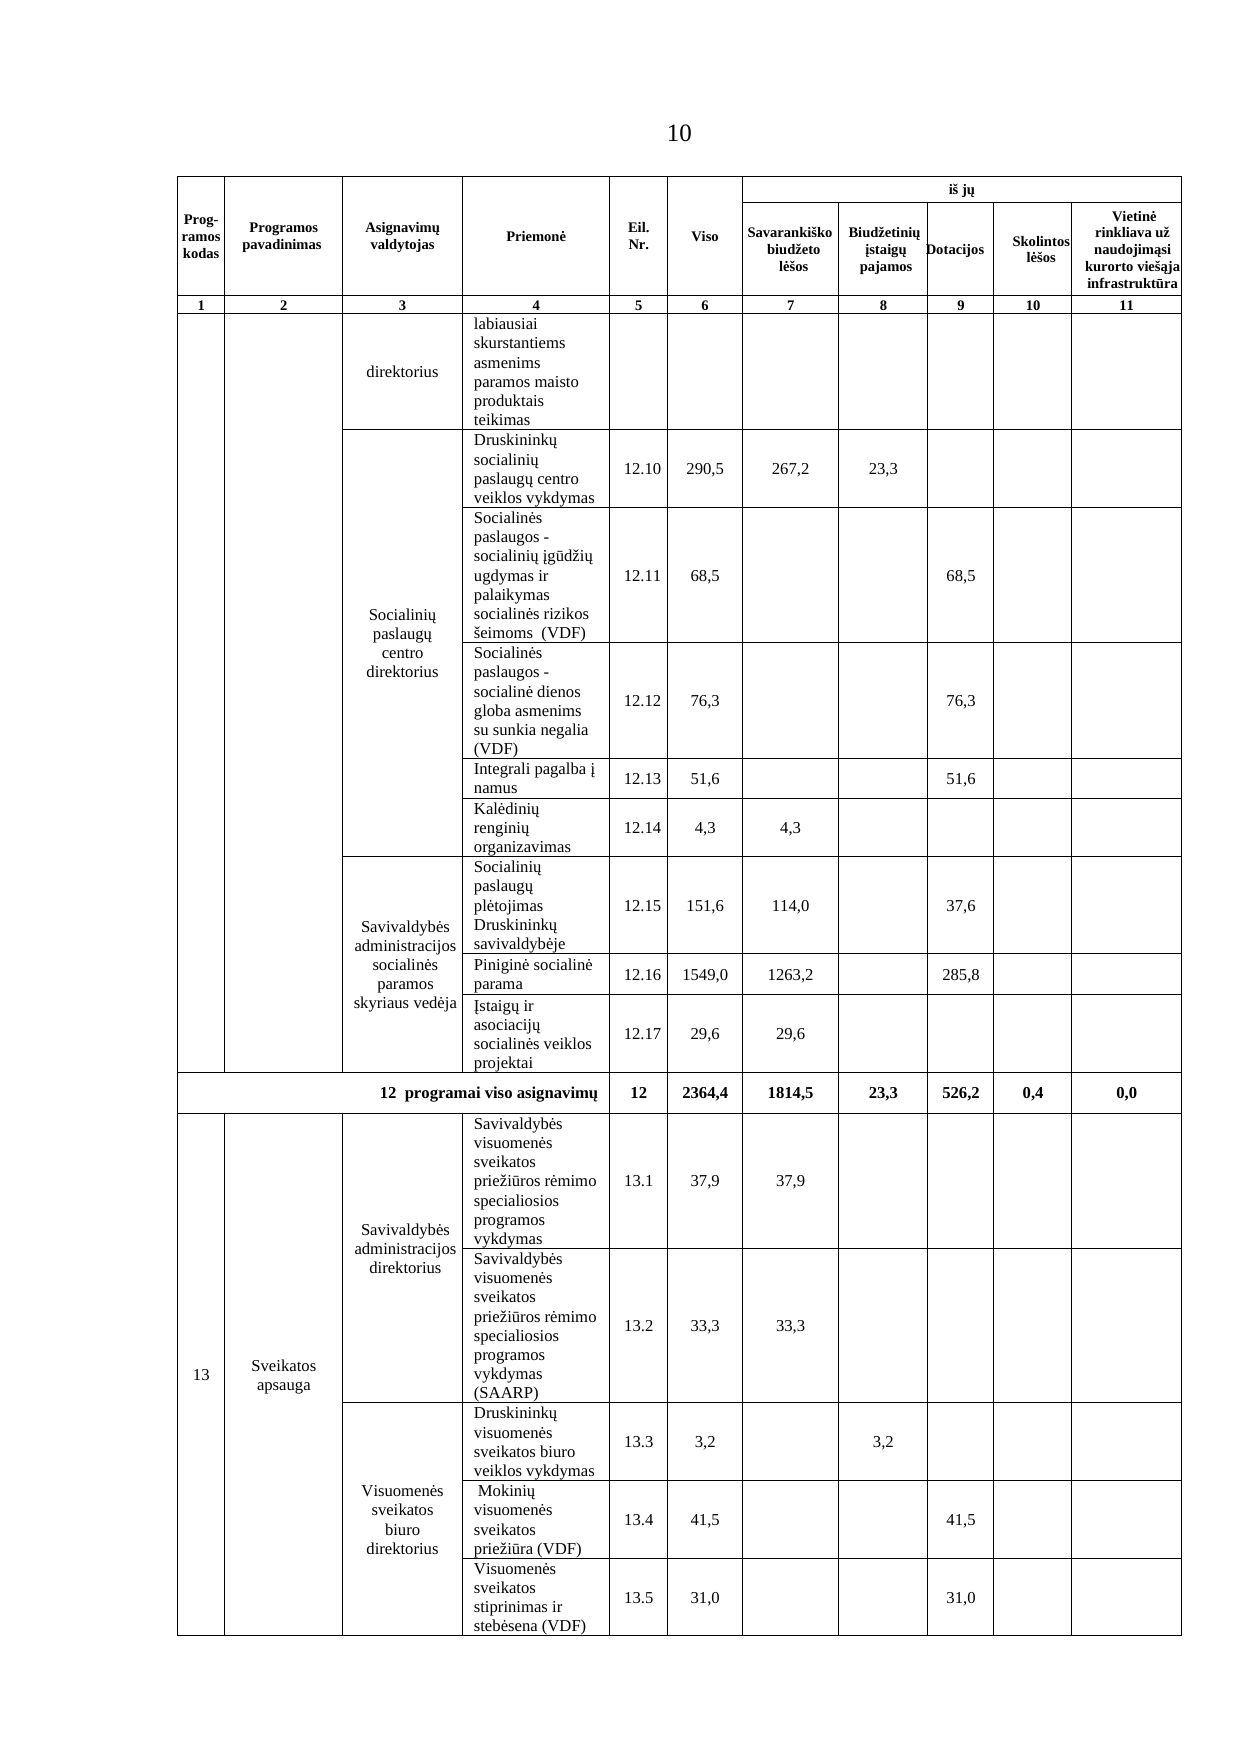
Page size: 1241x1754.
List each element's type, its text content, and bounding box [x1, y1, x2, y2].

table_cell [839, 995, 927, 1072]
table_cell 10 [994, 296, 1071, 313]
table_cell [994, 430, 1071, 507]
table_cell Socialinių paslaugų centro direktorius [343, 430, 462, 856]
table_cell 2 [225, 296, 342, 313]
table_cell 13.4 [610, 1481, 667, 1558]
table_cell Vietinė rinkliava už naudojimąsi kurorto viešąja infrastruktūra [1072, 203, 1181, 295]
table_cell [994, 643, 1071, 758]
table_cell [839, 857, 927, 953]
table_cell 7 [743, 296, 838, 313]
table_cell [839, 1481, 927, 1558]
table_cell [839, 1114, 927, 1248]
table_cell [1072, 1403, 1181, 1480]
table_cell [928, 430, 993, 507]
table_cell [994, 995, 1071, 1072]
table_cell 0,0 [1072, 1073, 1181, 1113]
table_cell [928, 1114, 993, 1248]
table_cell 290,5 [668, 430, 742, 507]
table_cell Įstaigų ir asociacijų socialinės veiklos projektai [463, 995, 609, 1072]
table_cell Integrali pagalba į namus [463, 759, 609, 797]
table_cell Savivaldybės visuomenės sveikatos priežiūros rėmimo specialiosios programos vykdymas (SAARP) [463, 1249, 609, 1402]
table_cell 23,3 [839, 430, 927, 507]
table_cell 29,6 [743, 995, 838, 1072]
table_cell 114,0 [743, 857, 838, 953]
table_cell [839, 759, 927, 797]
table_cell direktorius [343, 314, 462, 429]
table_cell 76,3 [668, 643, 742, 758]
table_cell Visuomenės sveikatos stiprinimas ir stebėsena (VDF) [463, 1559, 609, 1635]
table_cell 13.2 [610, 1249, 667, 1402]
table_cell [928, 799, 993, 856]
table_cell 12.16 [610, 954, 667, 994]
table_cell 4,3 [743, 799, 838, 856]
table_cell [743, 1481, 838, 1558]
table_cell [994, 1403, 1071, 1480]
table_cell [839, 314, 927, 429]
table_cell [839, 1249, 927, 1402]
table_cell 12.17 [610, 995, 667, 1072]
table_cell Savarankiško biudžeto lėšos [743, 203, 838, 295]
table_cell 41,5 [668, 1481, 742, 1558]
table_cell Visuomenės sveikatos biuro direktorius [343, 1403, 462, 1635]
table_cell [743, 508, 838, 642]
table_cell 12.14 [610, 799, 667, 856]
table_cell [928, 1249, 993, 1402]
table_cell [839, 643, 927, 758]
table_cell [1072, 1249, 1181, 1402]
table_cell 29,6 [668, 995, 742, 1072]
table_cell Biudžetinių įstaigų pajamos [839, 203, 927, 295]
table_cell [1072, 1481, 1181, 1558]
table_cell 12.13 [610, 759, 667, 797]
table_cell Druskininkų socialinių paslaugų centro veiklos vykdymas [463, 430, 609, 507]
table_cell 11 [1072, 296, 1181, 313]
table_cell [994, 857, 1071, 953]
table_cell [1072, 799, 1181, 856]
table_cell Savivaldybės visuomenės sveikatos priežiūros rėmimo specialiosios programos vykdymas [463, 1114, 609, 1248]
table_cell 41,5 [928, 1481, 993, 1558]
table_cell 37,9 [668, 1114, 742, 1248]
table_cell 13 [178, 1114, 224, 1635]
table_cell 6 [668, 296, 742, 313]
table_cell 3,2 [839, 1403, 927, 1480]
table_header Priemonė [463, 177, 609, 295]
table_cell [994, 799, 1071, 856]
table_cell 267,2 [743, 430, 838, 507]
table_cell Piniginė socialinė parama [463, 954, 609, 994]
table_cell [743, 643, 838, 758]
table_cell Dotacijos [928, 203, 993, 295]
table_cell 285,8 [928, 954, 993, 994]
table_header Asignavimų valdytojas [343, 177, 462, 295]
table_cell [743, 759, 838, 797]
table_cell [225, 314, 342, 1072]
table_cell 37,6 [928, 857, 993, 953]
table_cell 526,2 [928, 1073, 993, 1113]
table_cell 8 [839, 296, 927, 313]
table_cell 31,0 [928, 1559, 993, 1635]
table_cell 51,6 [928, 759, 993, 797]
table_cell 1 [178, 296, 224, 313]
table_header Viso [668, 177, 742, 295]
table_cell [1072, 954, 1181, 994]
table_cell [1072, 1559, 1181, 1635]
table_cell Savivaldybės administracijos socialinės paramos skyriaus vedėja [343, 857, 462, 1072]
table_cell [928, 314, 993, 429]
table_cell Savivaldybės administracijos direktorius [343, 1114, 462, 1402]
table_cell [610, 314, 667, 429]
table_cell [994, 759, 1071, 797]
table_cell 23,3 [839, 1073, 927, 1113]
table_cell [994, 1249, 1071, 1402]
table_cell 3,2 [668, 1403, 742, 1480]
table_header iš jų [743, 177, 1181, 202]
table_cell [994, 1114, 1071, 1248]
table_cell 12 programai viso asignavimų [178, 1073, 609, 1113]
table_cell Mokinių visuomenės sveikatos priežiūra (VDF) [463, 1481, 609, 1558]
table_cell [994, 954, 1071, 994]
table_cell 13.5 [610, 1559, 667, 1635]
table_cell Skolintos lėšos [994, 203, 1071, 295]
table_cell 68,5 [928, 508, 993, 642]
table_header Programos pavadinimas [225, 177, 342, 295]
table_cell 12 [610, 1073, 667, 1113]
table_cell Sveikatos apsauga [225, 1114, 342, 1635]
table_cell [668, 314, 742, 429]
table_cell 51,6 [668, 759, 742, 797]
table_cell [994, 1481, 1071, 1558]
table_cell [839, 954, 927, 994]
table_cell Socialinių paslaugų plėtojimas Druskininkų savivaldybėje [463, 857, 609, 953]
table_cell [178, 314, 224, 1072]
table_cell 12.12 [610, 643, 667, 758]
table_cell 13.1 [610, 1114, 667, 1248]
table_cell 4,3 [668, 799, 742, 856]
table_cell 151,6 [668, 857, 742, 953]
table_cell 12.15 [610, 857, 667, 953]
table_cell 12.11 [610, 508, 667, 642]
table_cell 33,3 [668, 1249, 742, 1402]
table_cell Kalėdinių renginių organizavimas [463, 799, 609, 856]
table_cell [994, 508, 1071, 642]
table_cell [743, 1403, 838, 1480]
table_cell [1072, 430, 1181, 507]
table_cell 3 [343, 296, 462, 313]
table_cell [928, 1403, 993, 1480]
table_cell [994, 314, 1071, 429]
table_cell 76,3 [928, 643, 993, 758]
table_cell [1072, 759, 1181, 797]
table_cell [743, 314, 838, 429]
table_cell [928, 995, 993, 1072]
table_cell [1072, 508, 1181, 642]
table_cell 1263,2 [743, 954, 838, 994]
table_header Eil. Nr. [610, 177, 667, 295]
table_cell Socialinės paslaugos - socialinių įgūdžių ugdymas ir palaikymas socialinės rizikos šeimoms (VDF) [463, 508, 609, 642]
table_cell labiausiai skurstantiems asmenims paramos maisto produktais teikimas [463, 314, 609, 429]
table_header Prog-ramos kodas [178, 177, 224, 295]
table_cell 1549,0 [668, 954, 742, 994]
table_cell [1072, 314, 1181, 429]
table_cell 5 [610, 296, 667, 313]
table_cell [994, 1559, 1071, 1635]
table_cell 12.10 [610, 430, 667, 507]
table_cell Druskininkų visuomenės sveikatos biuro veiklos vykdymas [463, 1403, 609, 1480]
table_cell 4 [463, 296, 609, 313]
table_cell [1072, 1114, 1181, 1248]
table_cell 31,0 [668, 1559, 742, 1635]
table_cell Socialinės paslaugos - socialinė dienos globa asmenims su sunkia negalia (VDF) [463, 643, 609, 758]
table_cell 68,5 [668, 508, 742, 642]
table_cell [839, 799, 927, 856]
table_cell [743, 1559, 838, 1635]
table_cell [1072, 995, 1181, 1072]
table_cell [1072, 643, 1181, 758]
table_cell 33,3 [743, 1249, 838, 1402]
table_cell 0,4 [994, 1073, 1071, 1113]
table_cell 37,9 [743, 1114, 838, 1248]
table_cell [1072, 857, 1181, 953]
table_cell 2364,4 [668, 1073, 742, 1113]
table_cell [839, 1559, 927, 1635]
table_cell [839, 508, 927, 642]
table_cell 1814,5 [743, 1073, 838, 1113]
table_cell 9 [928, 296, 993, 313]
table_cell 13.3 [610, 1403, 667, 1480]
